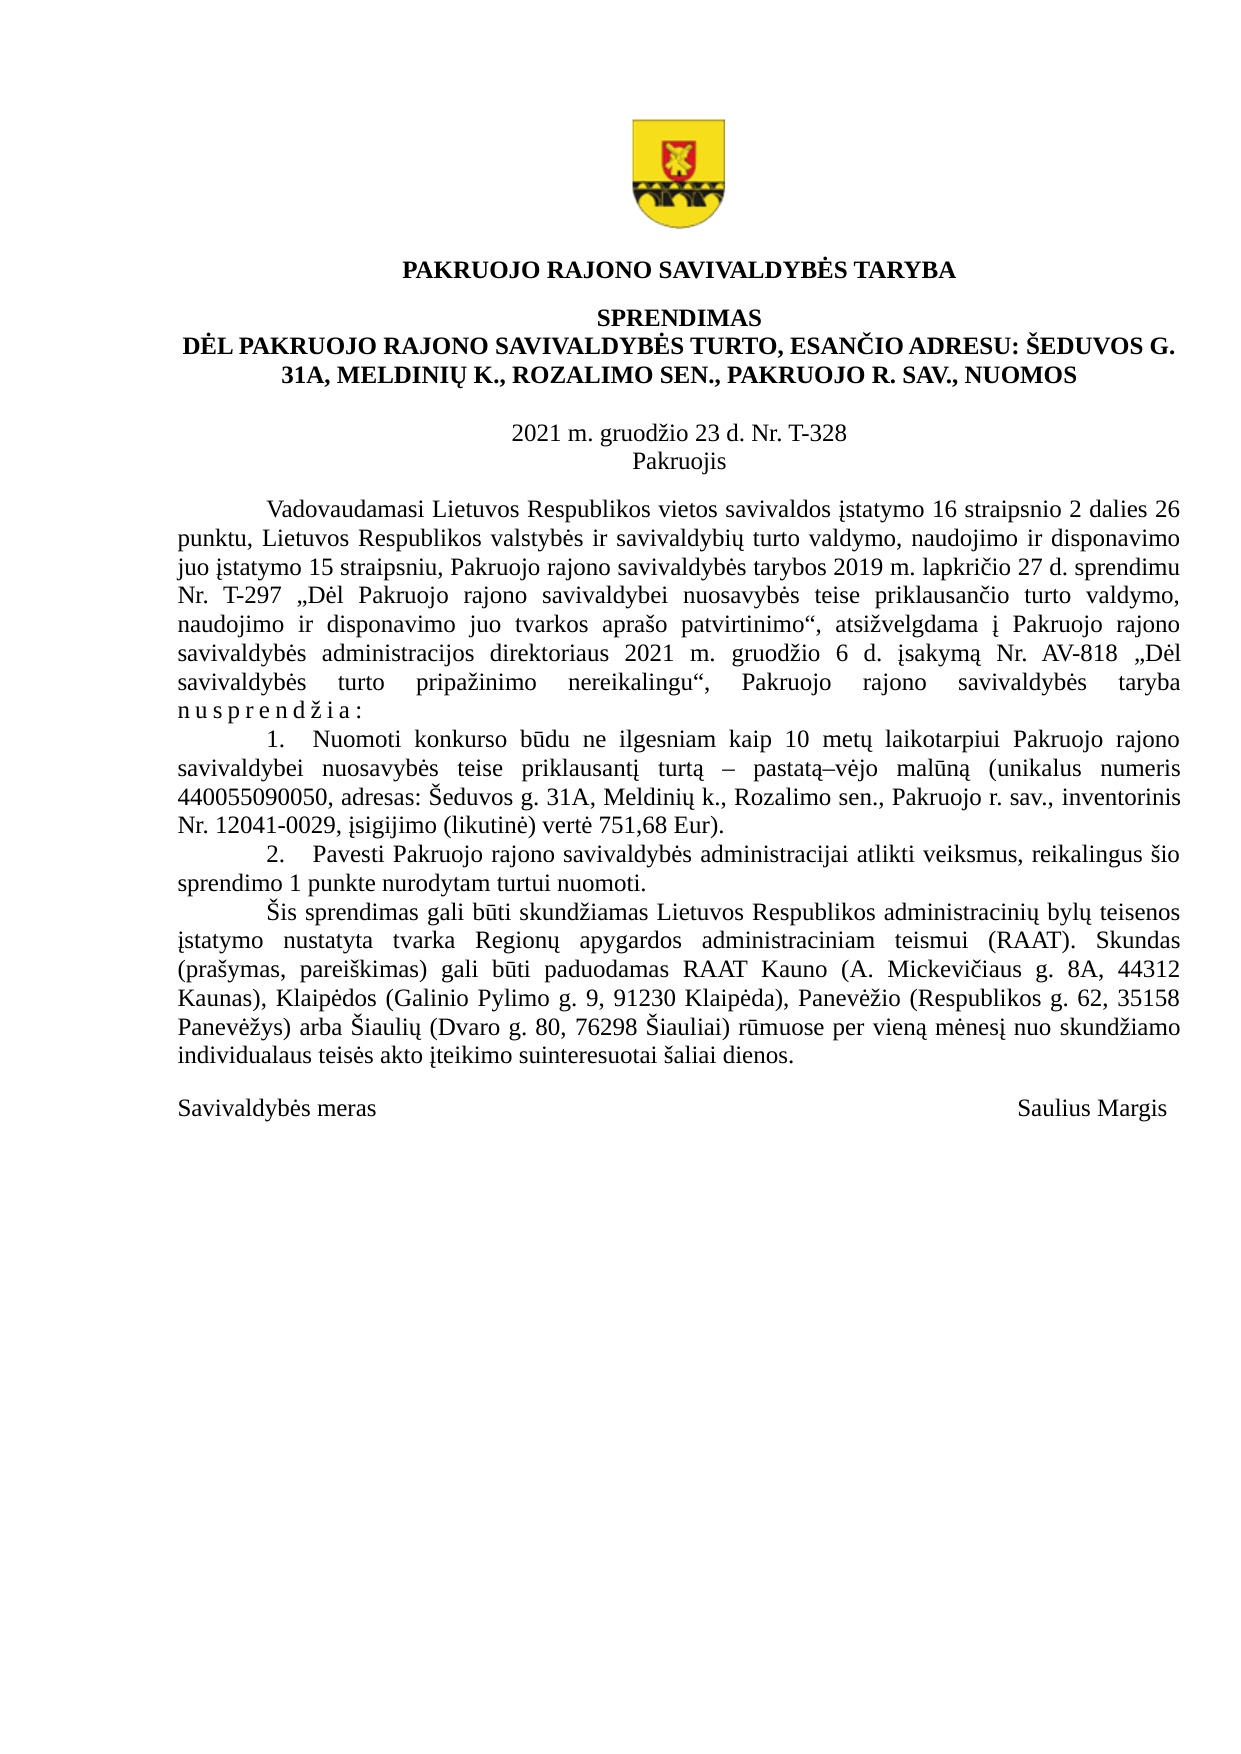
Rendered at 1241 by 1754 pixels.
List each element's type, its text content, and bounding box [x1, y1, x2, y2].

list Nuomoti konkurso būdu ne ilgesniam kaip 10 metų laikotarpiui Pakruojo rajono savivaldybei nuosavybės teise priklausantį turtą – pastatą–vėjo malūną (unikalus numeris 440055090050, adresas: Šeduvos g. 31A, Meldinių k., Rozalimo sen., Pakruojo r. sav., inventorinis Nr. 12041-0029, įsigijimo (likutinė) vertė 751,68 Eur). [177, 724, 1181, 839]
text Vadovaudamasi Lietuvos Respublikos vietos savivaldos įstatymo 16 straipsnio 2 dalies 26 punktu, Lietuvos Respublikos valstybės ir savivaldybių turto valdymo, naudojimo ir disponavimo juo įstatymo 15 straipsniu, Pakruojo rajono savivaldybės tarybos 2019 m. lapkričio 27 d. sprendimu Nr. T-297 „Dėl Pakruojo rajono savivaldybei nuosavybės teise priklausančio turto valdymo, naudojimo ir disponavimo juo tvarkos aprašo patvirtinimo“, atsižvelgdama į Pakruojo rajono savivaldybės administracijos direktoriaus 2021 m. gruodžio 6 d. įsakymą Nr. AV-818 „Dėl savivaldybės turto pripažinimo nereikalingu“, Pakruojo rajono savivaldybės taryba nusprendžia: [177, 494, 1181, 724]
text Šis sprendimas gali būti skundžiamas Lietuvos Respublikos administracinių bylų teisenos įstatymo nustatyta tvarka Regionų apygardos administraciniam teismui (RAAT). Skundas (prašymas, pareiškimas) gali būti paduodamas RAAT Kauno (A. Mickevičiaus g. 8A, 44312 Kaunas), Klaipėdos (Galinio Pylimo g. 9, 91230 Klaipėda), Panevėžio (Respublikos g. 62, 35158 Panevėžys) arba Šiaulių (Dvaro g. 80, 76298 Šiauliai) rūmuose per vieną mėnesį nuo skundžiamo individualaus teisės akto įteikimo suinteresuotai šaliai dienos. [177, 897, 1181, 1069]
list Pavesti Pakruojo rajono savivaldybės administracijai atlikti veiksmus, reikalingus šio sprendimo 1 punkte nurodytam turtui nuomoti. [177, 839, 1181, 897]
text 2021 m. gruodžio 23 d. Nr. T-328 [177, 418, 1181, 446]
table_header Savivaldybės meras [166, 1093, 669, 1122]
text PAKRUOJO RAJONO SAVIVALDYBĖS TARYBA [177, 255, 1181, 283]
text Pakruojis [177, 446, 1181, 475]
subtitle SPRENDIMAS [177, 303, 1181, 331]
text DĖL PAKRUOJO RAJONO SAVIVALDYBĖS TURTO, ESANČIO ADRESU: ŠEDUVOS G. 31A, MELDINIŲ K., ROZALIMO SEN., PAKRUOJO R. SAV., NUOMOS [177, 331, 1181, 389]
table_header Saulius Margis [670, 1093, 1170, 1122]
